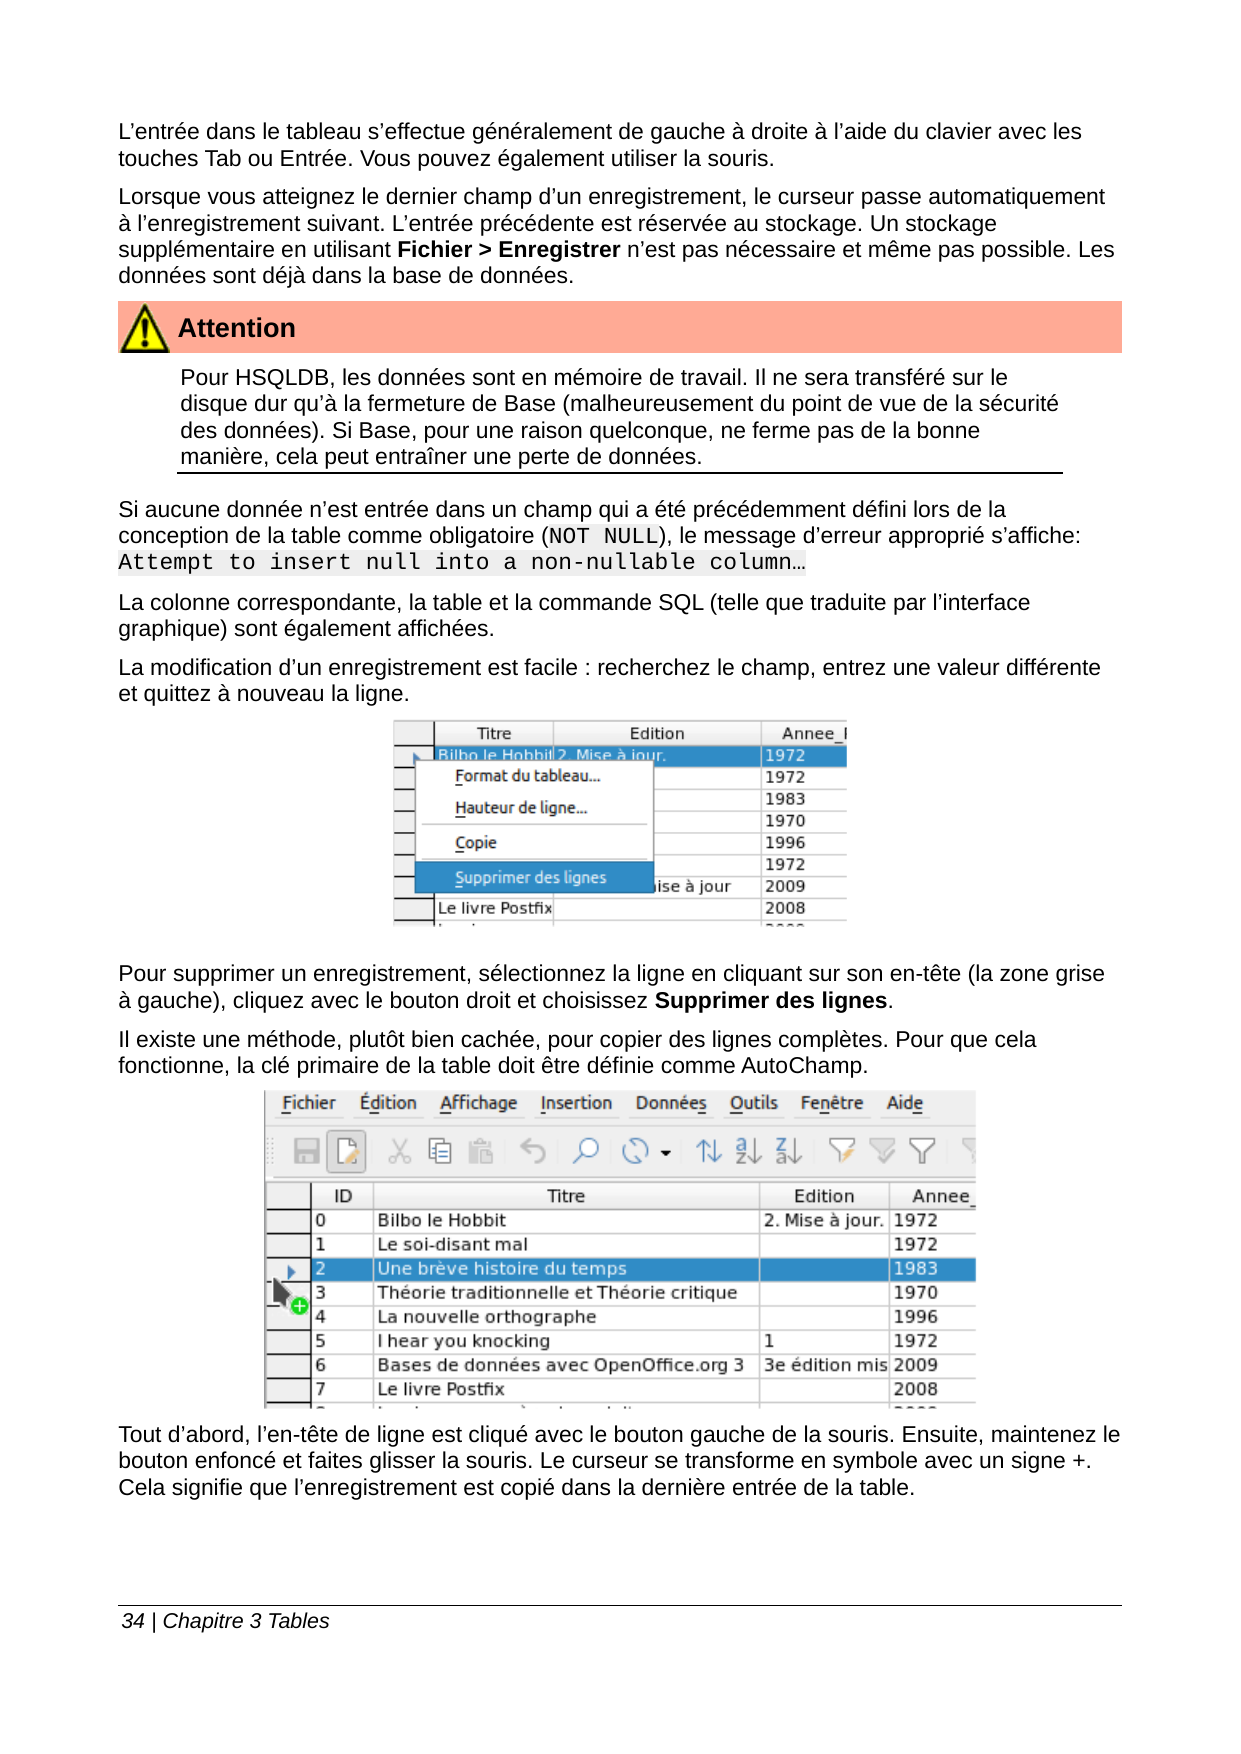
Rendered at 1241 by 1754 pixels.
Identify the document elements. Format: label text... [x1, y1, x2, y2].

text La modification d’un enregistrement est facile : recherchez le champ, entrez une valeur différente et quittez à nouveau la ligne. [118, 654, 1122, 707]
text Si aucune donnée n’est entrée dans un champ qui a été précédemment défini lors de la conception de la table comme obligatoire (NOT NULL), le message d’erreur approprié s’affiche: Attempt to insert null into a non-nullable column… [118, 496, 1122, 576]
text Pour HSQLDB, les données sont en mémoire de travail. Il ne sera transféré sur le disque dur qu’à la fermeture de Base (malheureusement du point de vue de la sécurité des données). Si Base, pour une raison quelconque, ne ferme pas de la bonne manière, cela peut entraîner une perte de données. [177, 361, 1063, 472]
list Attention [118, 301, 1122, 353]
text Il existe une méthode, plutôt bien cachée, pour copier des lignes complètes. Pour que cela fonctionne, la clé primaire de la table doit être définie comme AutoChamp. [118, 1026, 1122, 1078]
text Tout d’abord, l’en-tête de ligne est cliqué avec le bouton gauche de la souris. Ensuite, maintenez le bouton enfoncé et faites glisser la souris. Le curseur se transforme en symbole avec un signe +. Cela signifie que l’enregistrement est copié dans la dernière entrée de la table. [118, 1421, 1122, 1500]
text Pour supprimer un enregistrement, sélectionnez la ligne en cliquant sur son en-tête (la zone grise à gauche), cliquez avec le bouton droit et choisissez Supprimer des lignes. [118, 960, 1122, 1013]
picture [119, 302, 170, 353]
text L’entrée dans le tableau s’effectue généralement de gauche à droite à l’aide du clavier avec les touches Tab ou Entrée. Vous pouvez également utiliser la souris. [118, 118, 1122, 171]
text La colonne correspondante, la table et la commande SQL (telle que traduite par l’interface graphique) sont également affichées. [118, 589, 1122, 641]
text Lorsque vous atteignez le dernier champ d’un enregistrement, le curseur passe automatiquement à l’enregistrement suivant. L’entrée précédente est réservée au stockage. Un stockage supplémentaire en utilisant Fichier > Enregistrer n’est pas nécessaire et même pas possible. Les données sont déjà dans la base de données. [118, 183, 1122, 289]
